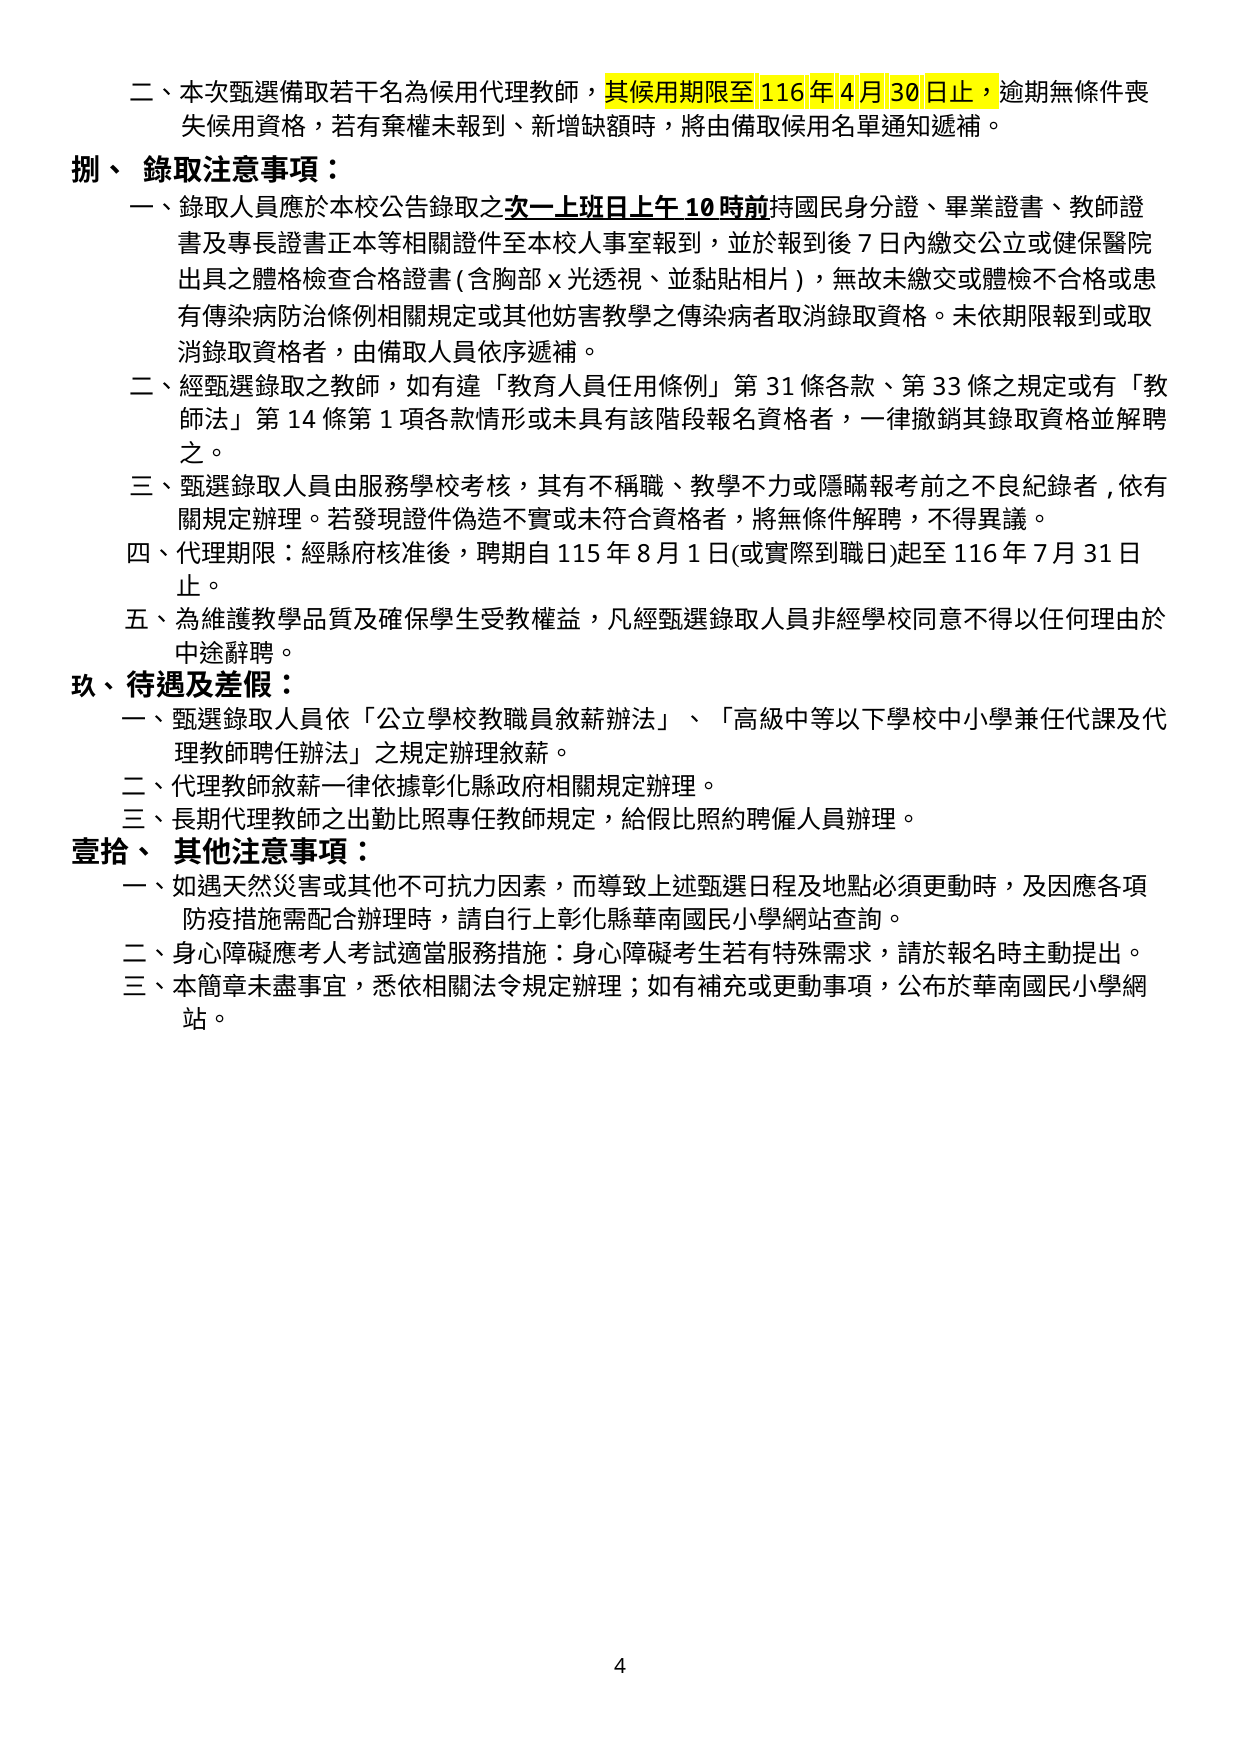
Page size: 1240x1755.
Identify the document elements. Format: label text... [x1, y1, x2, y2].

text 站。 [122, 1002, 1169, 1035]
text 二、經甄選錄取之教師，如有違「教育人員任用條例」第31條各款、第33條之規定或有「教師法」第14條第1項各款情形或未具有該階段報名資格者，一律撤銷其錄取資格並解聘之。 [129, 369, 1169, 469]
text 一、如遇天然災害或其他不可抗力因素，而導致上述甄選日程及地點必須更動時，及因應各項 [122, 869, 1169, 902]
text 四、代理期限：經縣府核准後，聘期自115年8月1日(或實際到職日)起至116年7月31日 [71, 535, 1169, 569]
text 防疫措施需配合辦理時，請自行上彰化縣華南國民小學網站查詢。 [122, 902, 1169, 935]
text 二、身心障礙應考人考試適當服務措施：身心障礙考生若有特殊需求，請於報名時主動提出。 [122, 935, 1169, 969]
list 錄取注意事項： [71, 154, 1169, 187]
text 一、錄取人員應於本校公告錄取之次一上班日上午10時前持國民身分證、畢業證書、教師證書及專長證書正本等相關證件至本校人事室報到，並於報到後7日內繳交公立或健保醫院出具之體格檢查合格證書(含胸部ｘ光透視、並黏貼相片)，無故未繳交或體檢不合格或患有傳染病防治條例相關規定或其他妨害教學之傳染病者取消錄取資格。未依期限報到或取消錄取資格者，由備取人員依序遞補。 [129, 187, 1169, 369]
text 二、代理教師敘薪一律依據彰化縣政府相關規定辦理。 [121, 769, 1169, 802]
text 止。 [71, 569, 1169, 602]
text 三、甄選錄取人員由服務學校考核，其有不稱職、教學不力或隱瞞報考前之不良紀錄者,依有關規定辦理。若發現證件偽造不實或未符合資格者，將無條件解聘，不得異議。 [129, 469, 1169, 535]
text 三、本簡章未盡事宜，悉依相關法令規定辦理；如有補充或更動事項，公布於華南國民小學網 [122, 969, 1169, 1002]
list 其他注意事項： [71, 835, 1169, 869]
text 二、本次甄選備取若干名為候用代理教師，其候用期限至116年4月30日止，逾期無條件喪失候用資格，若有棄權未報到、新增缺額時，將由備取候用名單通知遞補。 [129, 75, 1169, 142]
list 待遇及差假： [71, 669, 1169, 702]
text 三、長期代理教師之出勤比照專任教師規定，給假比照約聘僱人員辦理。 [121, 802, 1169, 835]
text 五、為維護教學品質及確保學生受教權益，凡經甄選錄取人員非經學校同意不得以任何理由於中途辭聘。 [124, 602, 1169, 669]
text 一、甄選錄取人員依「公立學校教職員敘薪辦法」、「高級中等以下學校中小學兼任代課及代理教師聘任辦法」之規定辦理敘薪。 [121, 702, 1169, 769]
